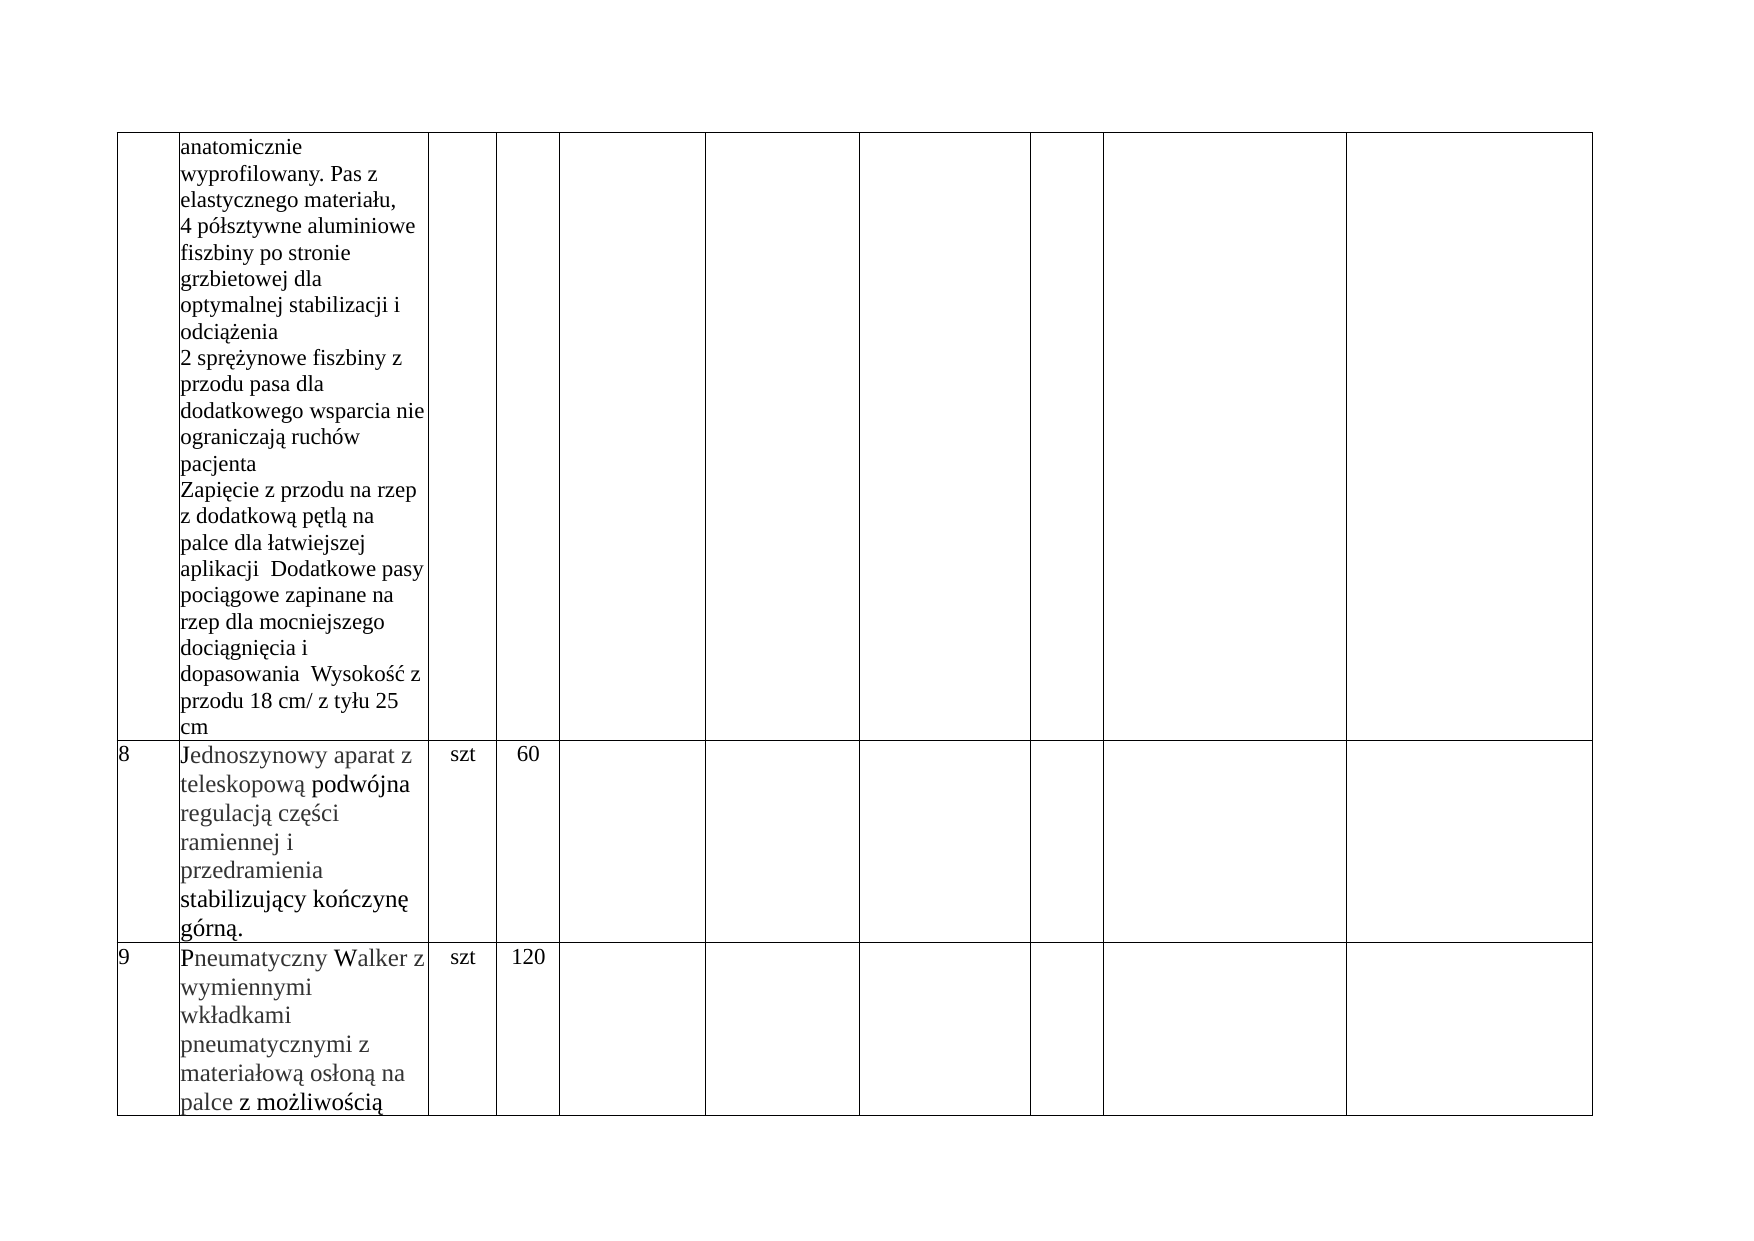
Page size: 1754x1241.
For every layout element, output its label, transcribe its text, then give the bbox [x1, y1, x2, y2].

table_cell [706, 943, 859, 1115]
table_cell [706, 133, 859, 739]
table_cell [1347, 943, 1592, 1115]
table_cell [860, 741, 1030, 942]
table_cell 9 [118, 943, 179, 1115]
table_cell [1031, 133, 1103, 739]
table_cell [1031, 741, 1103, 942]
table_cell szt [429, 943, 496, 1115]
table_cell [1347, 133, 1592, 739]
table_cell szt [429, 741, 496, 942]
table_cell [1104, 741, 1346, 942]
table_cell [1104, 133, 1346, 739]
table_cell [1104, 943, 1346, 1115]
table_cell [560, 741, 705, 942]
table_cell [560, 943, 705, 1115]
table_cell [860, 133, 1030, 739]
table_cell Pneumatyczny Walker z wymiennymi wkładkami pneumatycznymi z materiałową osłoną na palce z możliwością [180, 943, 428, 1115]
table_cell 60 [497, 741, 559, 942]
table_cell [560, 133, 705, 739]
table_cell [860, 943, 1030, 1115]
table_cell [1031, 943, 1103, 1115]
table_cell 8 [118, 741, 179, 942]
table_cell [1347, 741, 1592, 942]
table_cell Jednoszynowy aparat z teleskopową podwójna regulacją części ramiennej i przedramienia stabilizujący kończynę górną. [180, 741, 428, 942]
table_cell [706, 741, 859, 942]
table_cell [118, 133, 179, 739]
table_cell [497, 133, 559, 739]
table_cell [429, 133, 496, 739]
table_cell anatomicznie wyprofilowany. Pas z elastycznego materiału, 4 półsztywne aluminiowe fiszbiny po stronie grzbietowej dla optymalnej stabilizacji i odciążenia 2 sprężynowe fiszbiny z przodu pasa dla dodatkowego wsparcia nie ograniczają ruchów pacjenta Zapięcie z przodu na rzep z dodatkową pętlą na palce dla łatwiejszej aplikacji Dodatkowe pasy pociągowe zapinane na rzep dla mocniejszego dociągnięcia i dopasowania Wysokość z przodu 18 cm/ z tyłu 25 cm [180, 133, 428, 739]
table_cell 120 [497, 943, 559, 1115]
